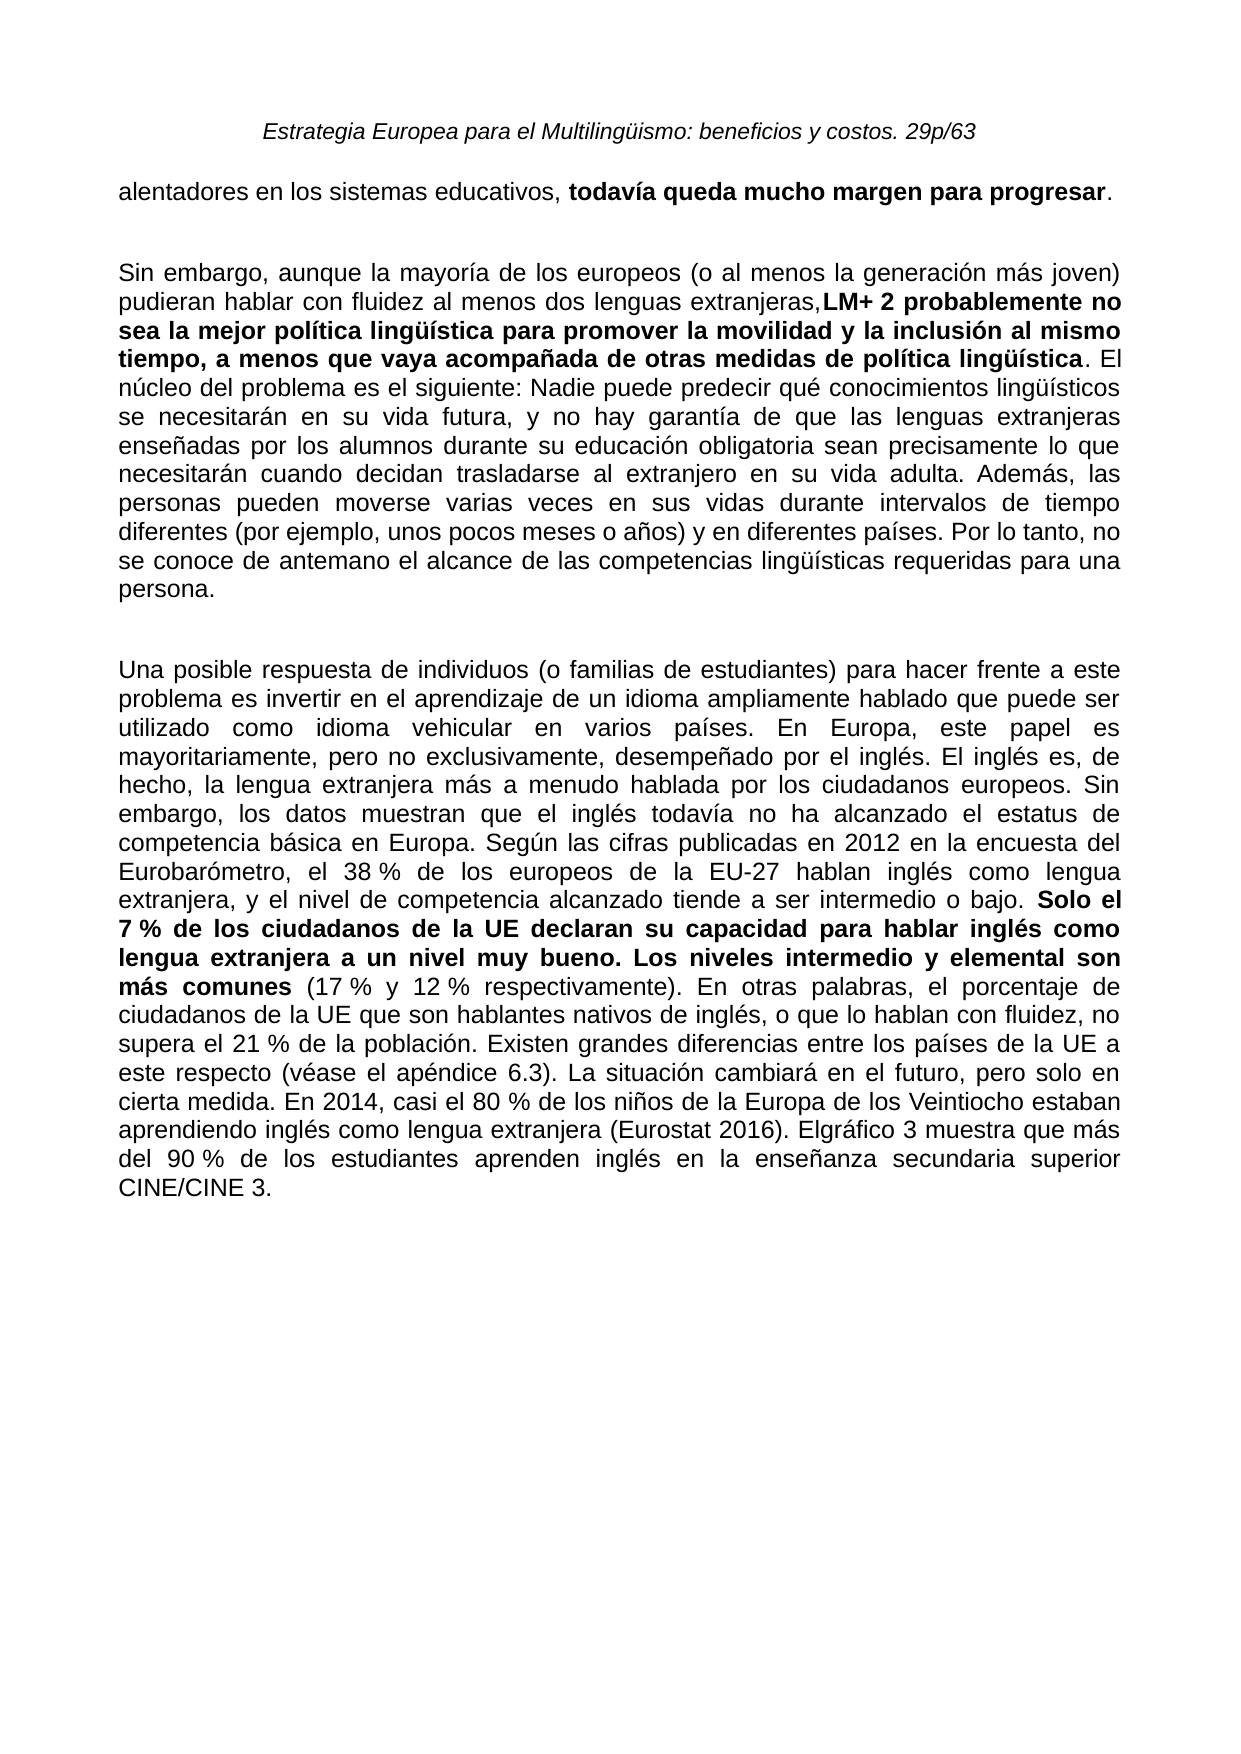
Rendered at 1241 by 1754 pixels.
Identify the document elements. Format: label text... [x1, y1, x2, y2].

text Sin embargo, aunque la mayoría de los europeos (o al menos la generación más joven) pudieran hablar con fluidez al menos dos lenguas extranjeras,LM+ 2 probablemente no sea la mejor política lingüística para promover la movilidad y la inclusión al mismo tiempo, a menos que vaya acompañada de otras medidas de política lingüística. El núcleo del problema es el siguiente: Nadie puede predecir qué conocimientos lingüísticos se necesitarán en su vida futura, y no hay garantía de que las lenguas extranjeras enseñadas por los alumnos durante su educación obligatoria sean precisamente lo que necesitarán cuando decidan trasladarse al extranjero en su vida adulta. Además, las personas pueden moverse varias veces en sus vidas durante intervalos de tiempo diferentes (por ejemplo, unos pocos meses o años) y en diferentes países. Por lo tanto, no se conoce de antemano el alcance de las competencias lingüísticas requeridas para una persona. [118, 258, 1122, 603]
text Una posible respuesta de individuos (o familias de estudiantes) para hacer frente a este problema es invertir en el aprendizaje de un idioma ampliamente hablado que puede ser utilizado como idioma vehicular en varios países. En Europa, este papel es mayoritariamente, pero no exclusivamente, desempeñado por el inglés. El inglés es, de hecho, la lengua extranjera más a menudo hablada por los ciudadanos europeos. Sin embargo, los datos muestran que el inglés todavía no ha alcanzado el estatus de competencia básica en Europa. Según las cifras publicadas en 2012 en la encuesta del Eurobarómetro, el 38 % de los europeos de la EU-27 hablan inglés como lengua extranjera, y el nivel de competencia alcanzado tiende a ser intermedio o bajo. Solo el 7 % de los ciudadanos de la UE declaran su capacidad para hablar inglés como lengua extranjera a un nivel muy bueno. Los niveles intermedio y elemental son más comunes (17 % y 12 % respectivamente). En otras palabras, el porcentaje de ciudadanos de la UE que son hablantes nativos de inglés, o que lo hablan con fluidez, no supera el 21 % de la población. Existen grandes diferencias entre los países de la UE a este respecto (véase el apéndice 6.3). La situación cambiará en el futuro, pero solo en cierta medida. En 2014, casi el 80 % de los niños de la Europa de los Veintiocho estaban aprendiendo inglés como lengua extranjera (Eurostat 2016). Elgráfico 3 muestra que más del 90 % de los estudiantes aprenden inglés en la enseñanza secundaria superior CINE/CINE 3. [118, 655, 1122, 1202]
text alentadores en los sistemas educativos, todavía queda mucho margen para progresar. [118, 177, 1122, 206]
